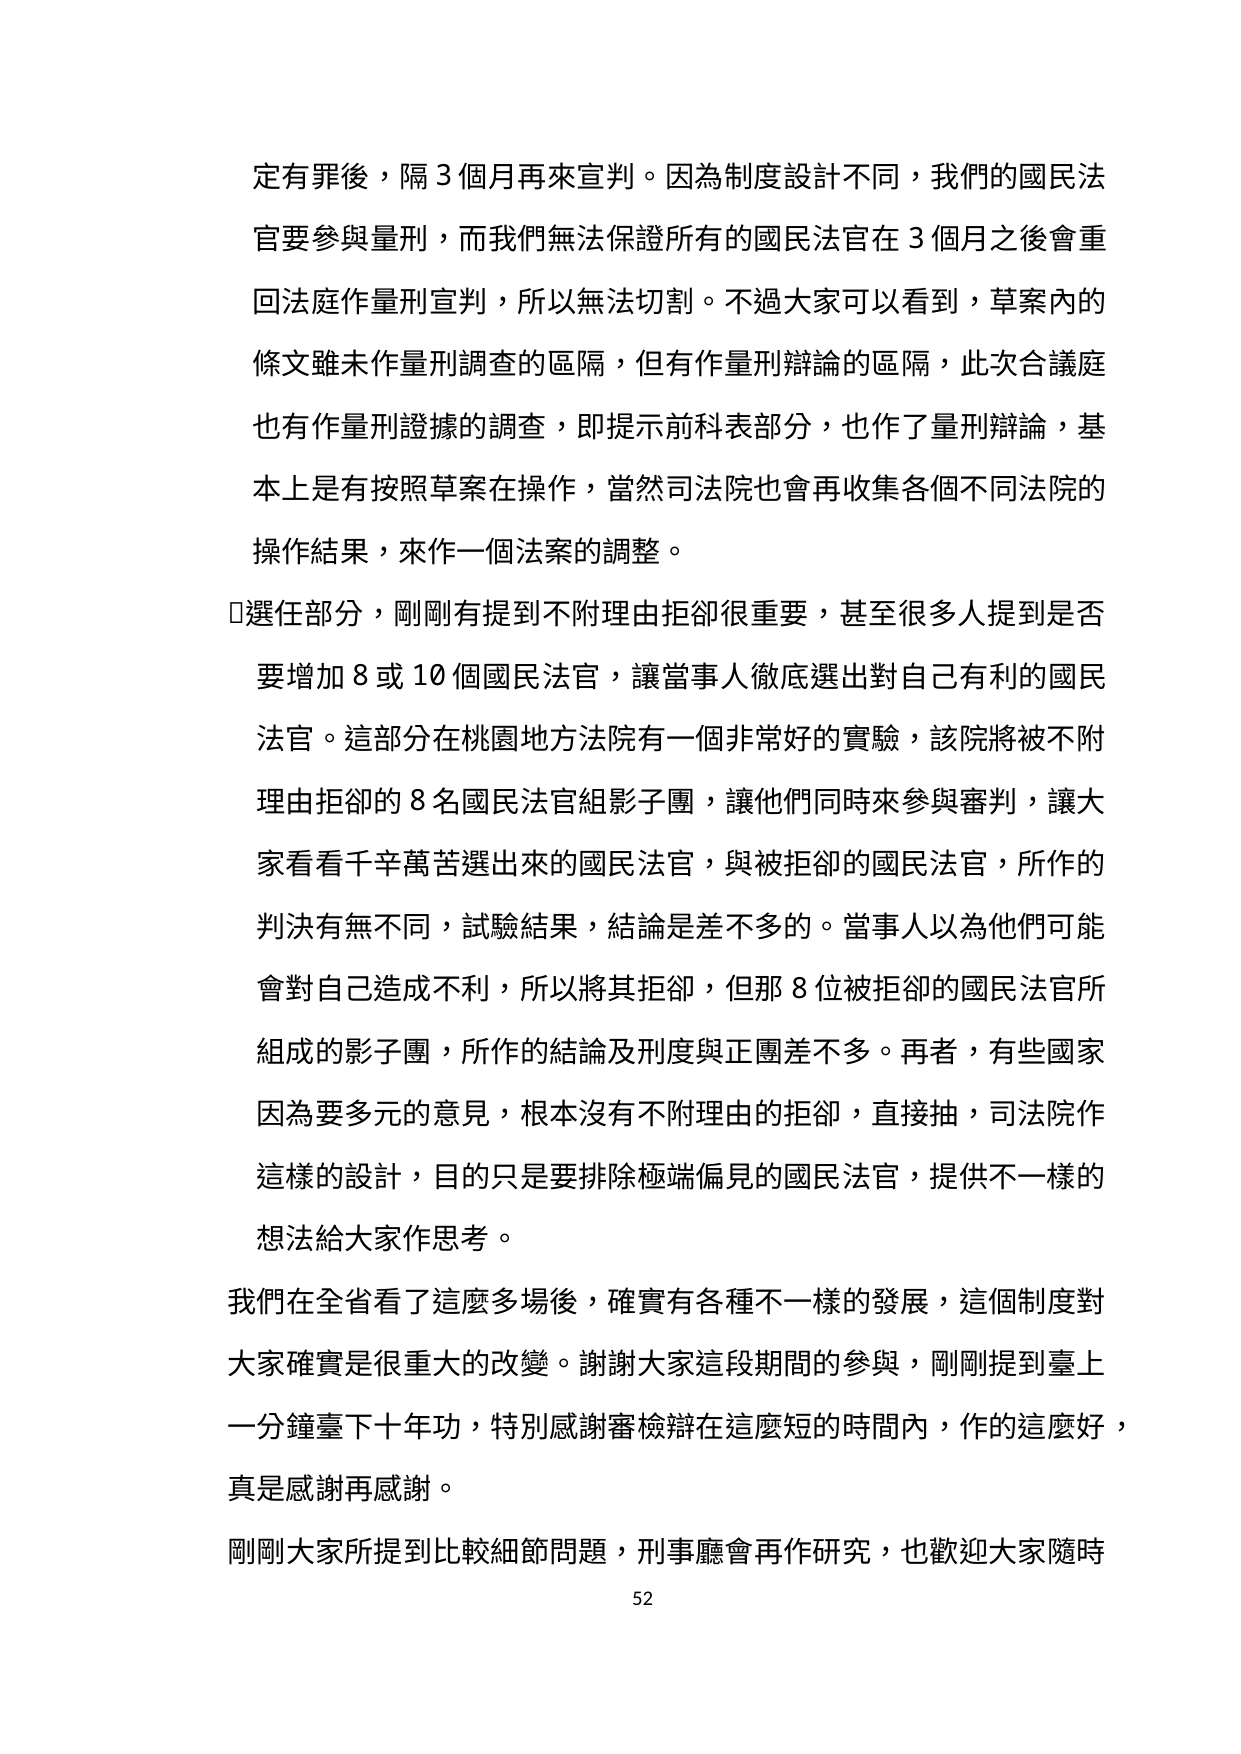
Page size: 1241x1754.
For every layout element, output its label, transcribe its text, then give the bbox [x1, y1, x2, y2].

text 選任部分，剛剛有提到不附理由拒卻很重要，甚至很多人提到是否要增加8或10個國民法官，讓當事人徹底選出對自己有利的國民法官。這部分在桃園地方法院有一個非常好的實驗，該院將被不附理由拒卻的8名國民法官組影子團，讓他們同時來參與審判，讓大家看看千辛萬苦選出來的國民法官，與被拒卻的國民法官，所作的判決有無不同，試驗結果，結論是差不多的。當事人以為他們可能會對自己造成不利，所以將其拒卻，但那8位被拒卻的國民法官所組成的影子團，所作的結論及刑度與正團差不多。再者，有些國家因為要多元的意見，根本沒有不附理由的拒卻，直接抽，司法院作這樣的設計，目的只是要排除極端偏見的國民法官，提供不一樣的想法給大家作思考。 [227, 570, 1107, 1258]
text 定有罪後，隔3個月再來宣判。因為制度設計不同，我們的國民法官要參與量刑，而我們無法保證所有的國民法官在3個月之後會重回法庭作量刑宣判，所以無法切割。不過大家可以看到，草案內的條文雖未作量刑調查的區隔，但有作量刑辯論的區隔，此次合議庭也有作量刑證據的調查，即提示前科表部分，也作了量刑辯論，基本上是有按照草案在操作，當然司法院也會再收集各個不同法院的操作結果，來作一個法案的調整。 [252, 133, 1107, 570]
text 我們在全省看了這麼多場後，確實有各種不一樣的發展，這個制度對大家確實是很重大的改變。謝謝大家這段期間的參與，剛剛提到臺上一分鐘臺下十年功，特別感謝審檢辯在這麼短的時間內，作的這麼好，真是感謝再感謝。 [227, 1258, 1107, 1508]
text 剛剛大家所提到比較細節問題，刑事廳會再作研究，也歡迎大家隨時給我們意見，包括國民法官，只要有想表達的意見，可以隨時聯絡刑事廳負責的法官及司法事務官，如有任何關於法律制度的意見，也歡迎提出。謝謝4位評論員及黃院長所領導的團隊，真的是非常優秀，4位評論員的建議，我們也都會非常仔細的研究與評估。 [227, 1508, 1107, 1570]
